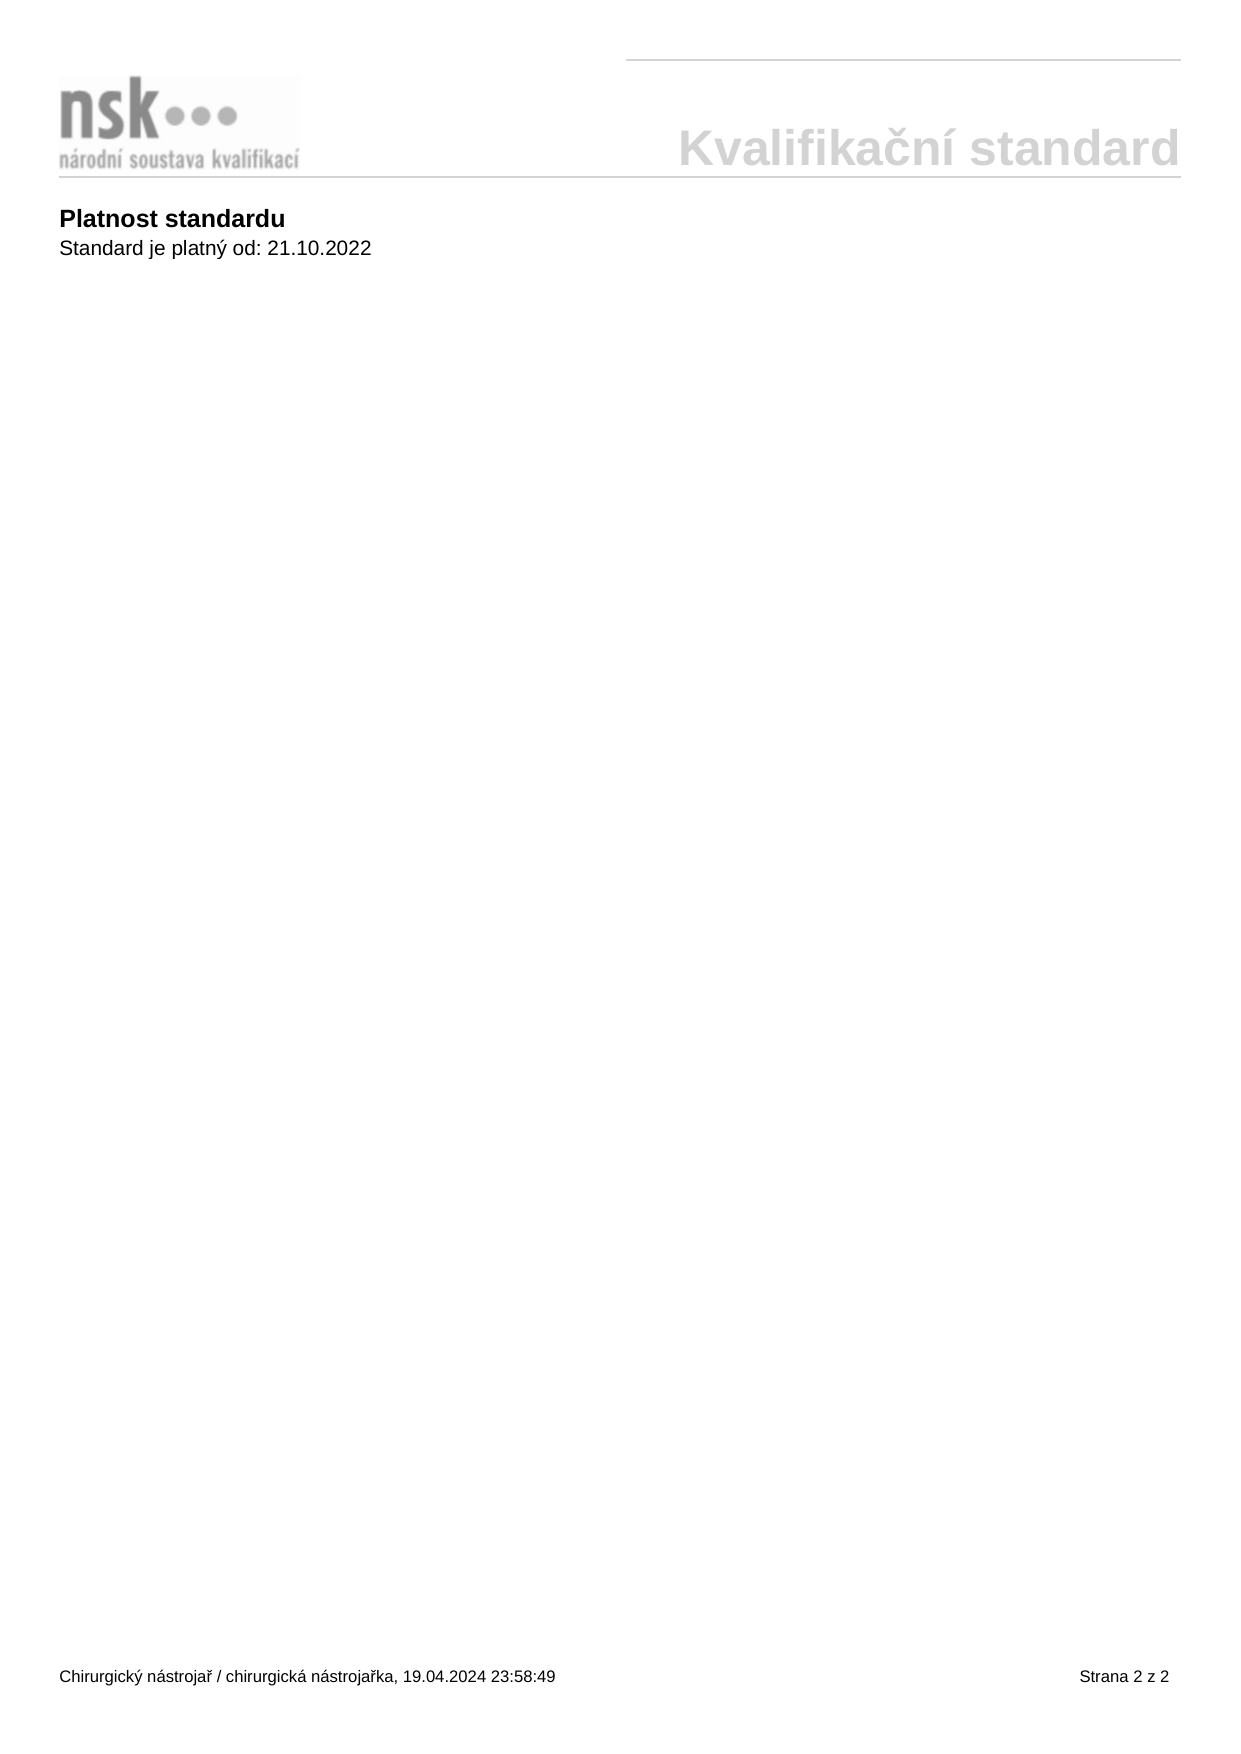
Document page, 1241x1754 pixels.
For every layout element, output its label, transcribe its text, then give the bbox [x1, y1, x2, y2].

table_cell [1093, 259, 1169, 559]
table_cell [1169, 194, 1181, 200]
table_cell [1093, 1159, 1169, 1409]
table_cell [862, 559, 1093, 859]
table_cell [862, 859, 1093, 1159]
table_cell [862, 194, 1093, 200]
table_cell [862, 259, 1093, 559]
table_cell [59, 194, 483, 200]
table_cell [626, 194, 862, 200]
table_cell [621, 59, 626, 170]
table_cell [620, 559, 626, 859]
table_cell Standard je platný od: 21.10.2022 [59, 236, 1181, 259]
table_cell [626, 259, 862, 559]
table_cell [626, 1159, 862, 1409]
table_cell [862, 1159, 1093, 1409]
table_cell [626, 559, 862, 859]
table_cell [1093, 194, 1169, 200]
table_cell [59, 171, 483, 176]
table_cell [484, 859, 620, 1159]
table_cell [59, 859, 483, 1159]
table_cell [1169, 859, 1181, 1159]
table_cell Platnost standardu [59, 200, 1181, 236]
table_cell [1093, 1409, 1169, 1658]
table_cell [1169, 559, 1181, 859]
picture [58, 59, 621, 171]
table_cell [1169, 259, 1181, 559]
table_cell [620, 1409, 626, 1658]
table_cell Chirurgický nástrojař / chirurgická nástrojařka, 19.04.2024 23:58:49 [59, 1658, 862, 1694]
table_cell [862, 1409, 1093, 1658]
table_cell [1093, 859, 1169, 1159]
table_cell [484, 559, 620, 859]
table_cell [620, 259, 626, 559]
table_cell [59, 1409, 483, 1658]
table_cell [59, 1159, 483, 1409]
table_cell [620, 859, 626, 1159]
table_cell [1169, 1409, 1181, 1658]
table_cell [484, 1409, 620, 1658]
table_cell [484, 171, 620, 176]
table_cell [59, 559, 483, 859]
table_cell [484, 1159, 620, 1409]
table_cell Kvalifikační standard [626, 61, 1181, 176]
table_cell [626, 1409, 862, 1658]
table_cell [484, 194, 620, 200]
table_cell [1093, 559, 1169, 859]
table_cell [1169, 1658, 1181, 1694]
table_cell Strana 2 z 2 [862, 1658, 1169, 1694]
table_cell [620, 1159, 626, 1409]
table_cell [484, 259, 620, 559]
table_cell [59, 178, 1181, 194]
table_cell [626, 859, 862, 1159]
table_cell [1169, 1159, 1181, 1409]
table_cell [59, 259, 483, 559]
